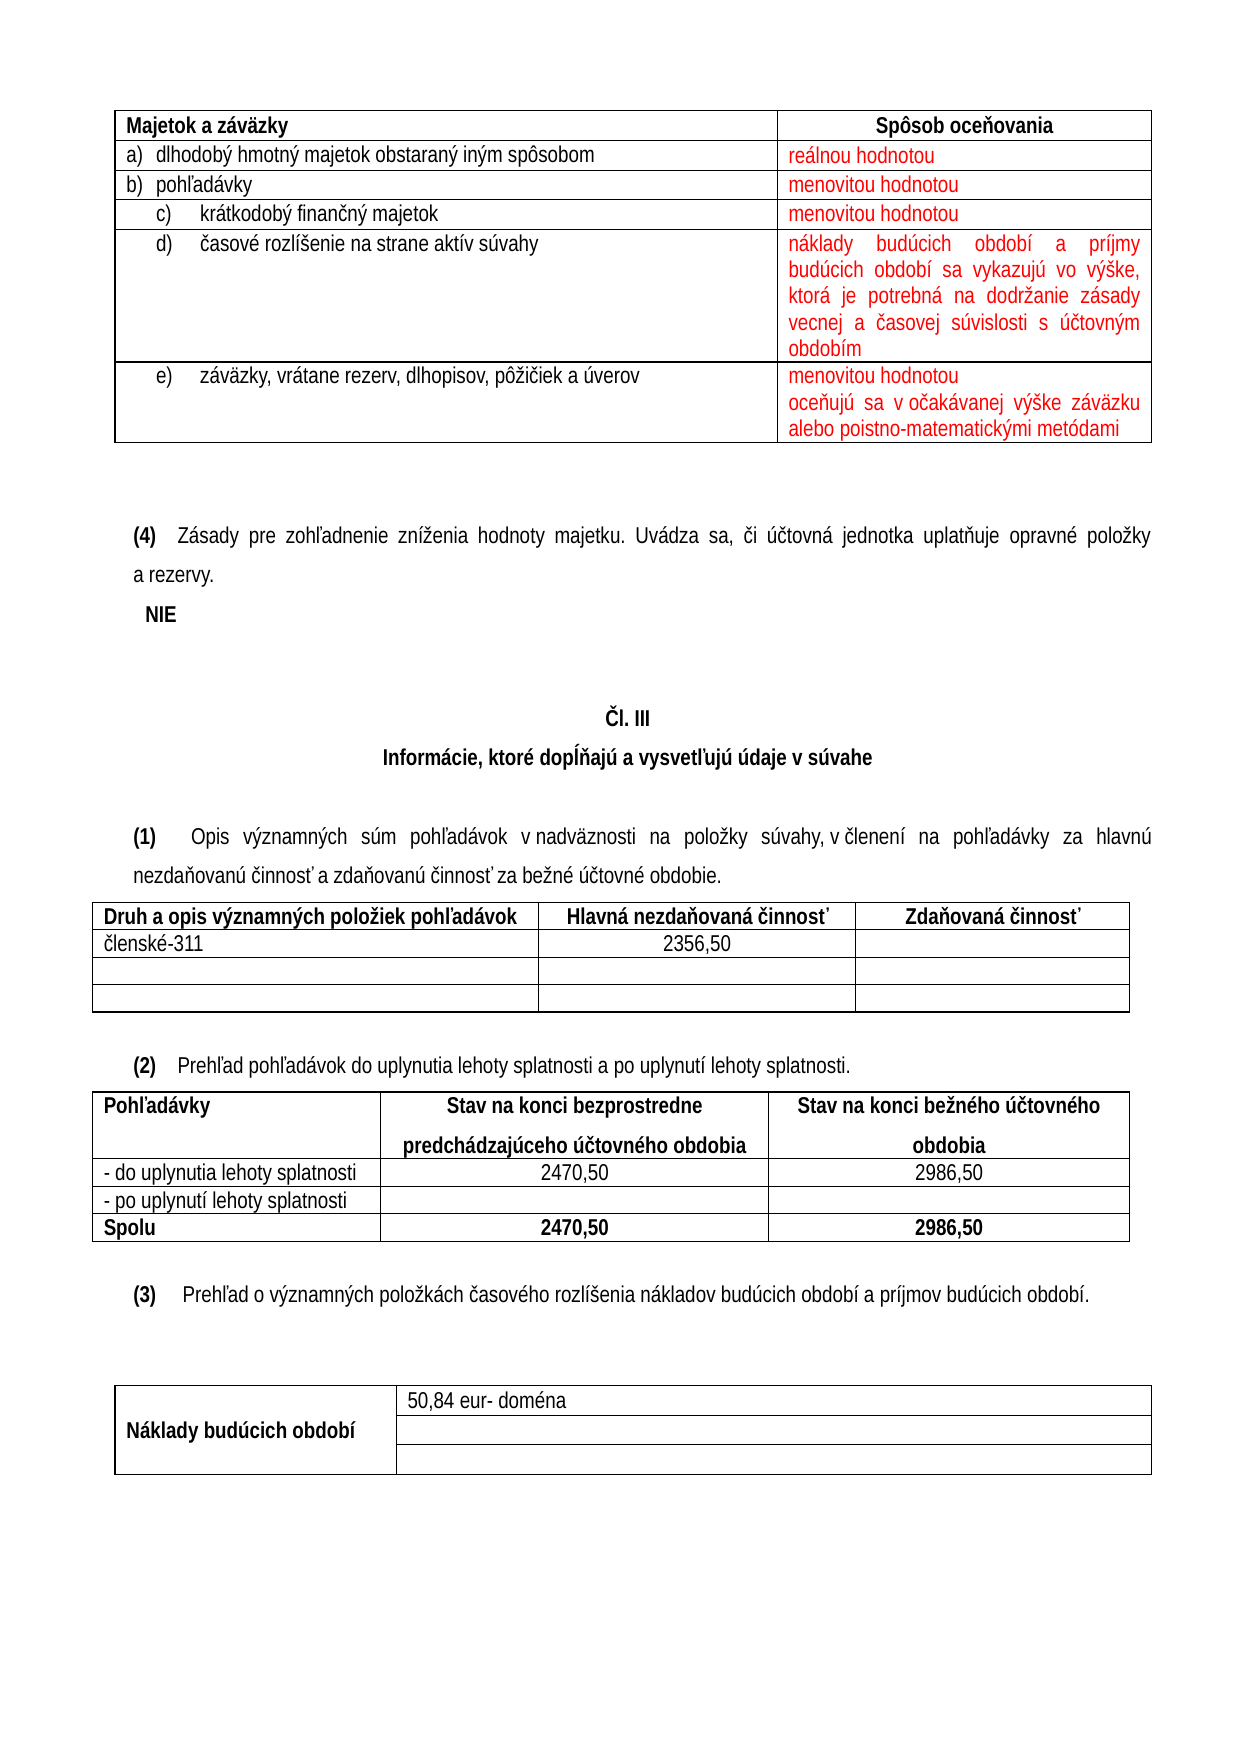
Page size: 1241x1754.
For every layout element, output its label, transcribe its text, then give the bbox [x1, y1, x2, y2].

table_header Náklady budúcich období [116, 1386, 396, 1474]
table_header Druh a opis významných položiek pohľadávok [93, 903, 538, 929]
table_cell [539, 985, 855, 1011]
table_header Spôsob oceňovania [778, 111, 1151, 140]
table_cell 2470,50 [381, 1159, 768, 1186]
table_cell krátkodobý finančný majetok [116, 200, 777, 229]
table_cell 2986,50 [769, 1159, 1129, 1186]
table_cell [769, 1187, 1129, 1213]
table_cell [93, 958, 538, 984]
table_cell [539, 958, 855, 984]
table_header Majetok a záväzky [116, 111, 777, 140]
table_header Pohľadávky [93, 1093, 380, 1158]
table_cell časové rozlíšenie na strane aktív súvahy [116, 230, 777, 361]
list Prehľad o významných položkách časového rozlíšenia nákladov budúcich období a príjmov budúcich období. [133, 1281, 1152, 1307]
table_cell [381, 1187, 768, 1213]
table_header 50,84 eur- doména [397, 1386, 1151, 1414]
table_cell [856, 985, 1129, 1011]
table_cell [93, 985, 538, 1011]
table_cell pohľadávky [116, 171, 777, 199]
list Zásady pre zohľadnenie zníženia hodnoty majetku. Uvádza sa, či účtovná jednotka uplatňuje opravné položky a rezervy. [133, 522, 1152, 587]
table_cell členské-311 [93, 930, 538, 957]
table_cell [856, 958, 1129, 984]
table_cell menovitou hodnotou [778, 171, 1151, 199]
table_cell náklady budúcich období a príjmy budúcich období sa vykazujú vo výške, ktorá je potrebná na dodržanie zásady vecnej a časovej súvislosti s účtovným obdobím [778, 230, 1151, 361]
table_cell Spolu [93, 1214, 380, 1241]
table_cell [397, 1416, 1151, 1444]
list Prehľad pohľadávok do uplynutia lehoty splatnosti a po uplynutí lehoty splatnosti. [133, 1052, 1152, 1078]
table_cell menovitou hodnotou oceňujú sa v očakávanej výške záväzku alebo poistno-matematickými metódami [778, 363, 1151, 442]
table_cell 2470,50 [381, 1214, 768, 1241]
table_cell [397, 1445, 1151, 1474]
table_header Zdaňovaná činnosť [856, 903, 1129, 929]
text Informácie, ktoré dopĺňajú a vysvetľujú údaje v súvahe [103, 744, 1152, 770]
table_cell - do uplynutia lehoty splatnosti [93, 1159, 380, 1186]
table_header Stav na konci bežného účtovného obdobia [769, 1093, 1129, 1158]
table_header Hlavná nezdaňovaná činnosť [539, 903, 855, 929]
text Čl. III [103, 704, 1152, 731]
list Opis významných súm pohľadávok v nadväznosti na položky súvahy, v členení na pohľadávky za hlavnú nezdaňovanú činnosť a zdaňovanú činnosť za bežné účtovné obdobie. [133, 823, 1152, 889]
table_cell - po uplynutí lehoty splatnosti [93, 1187, 380, 1213]
table_cell [856, 930, 1129, 957]
text NIE [103, 601, 1152, 627]
table_cell dlhodobý hmotný majetok obstaraný iným spôsobom [116, 141, 777, 169]
table_cell 2986,50 [769, 1214, 1129, 1241]
table_cell reálnou hodnotou [778, 141, 1151, 169]
table_cell 2356,50 [539, 930, 855, 957]
table_cell záväzky, vrátane rezerv, dlhopisov, pôžičiek a úverov [116, 363, 777, 442]
table_cell menovitou hodnotou [778, 200, 1151, 229]
table_header Stav na konci bezprostredne predchádzajúceho účtovného obdobia [381, 1093, 768, 1158]
